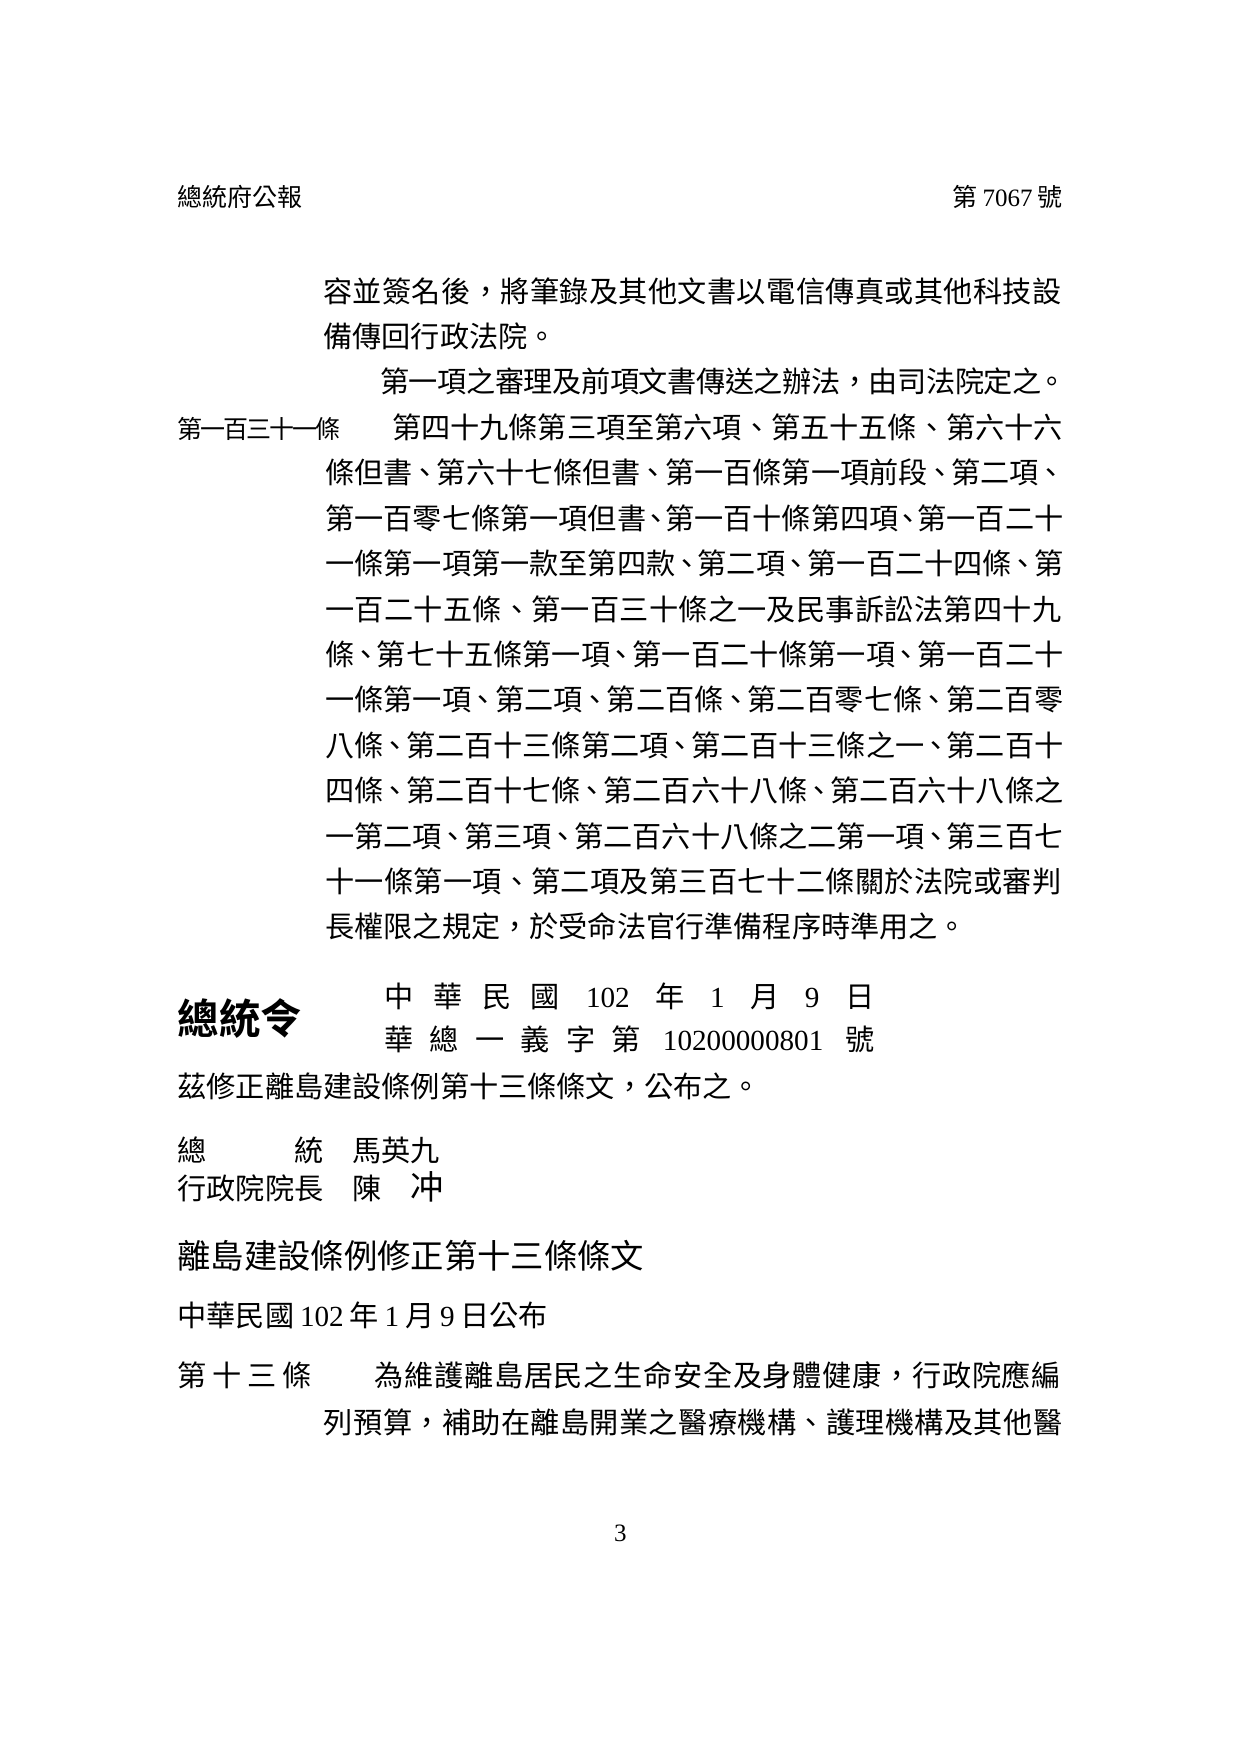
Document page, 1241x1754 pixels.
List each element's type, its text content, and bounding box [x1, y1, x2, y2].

text 行政院院長 陳 冲 [177, 1169, 1063, 1207]
text 離島建設條例修正第十三條條文 [177, 1232, 1063, 1277]
text 第十三條 為維護離島居民之生命安全及身體健康，行政院應編列預算，補助在離島開業之醫療機構、護理機構及其他醫 [177, 1348, 1063, 1443]
table_header 總統令 [174, 972, 381, 1061]
text 茲修正離島建設條例第十三條條文，公布之。 [177, 1061, 1063, 1107]
table_header 中華民國102年1月9日 華總一義字第10200000801號 [381, 972, 877, 1061]
text 總 統 馬英九 [177, 1132, 1063, 1169]
text 中華民國102年1月9日公布 [177, 1290, 1063, 1336]
text 第一百三十一條 第四十九條第三項至第六項、第五十五條、第六十六條但書、第六十七條但書、第一百條第一項前段、第二項、第一百零七條第一項但書、第一百十條第四項、第一百二十一條第一項第一款至第四款、第二項、第一百二十四條、第一百二十五條、第一百三十條之一及民事訴訟法第四十九條、第七十五條第一項、第一百二十條第一項、第一百二十一條第一項、第二項、第二百條、第二百零七條、第二百零八條、第二百十三條第二項、第二百十三條之一、第二百十四條、第二百十七條、第二百六十八條、第二百六十八條之一第二項、第三項、第二百六十八條之二第一項、第三百七十一條第一項、第二項及第三百七十二條關於法院或審判長權限之規定，於受命法官行準備程序時準用之。 [177, 402, 1063, 947]
text 容並簽名後，將筆錄及其他文書以電信傳真或其他科技設備傳回行政法院。 [323, 266, 1063, 357]
text 第一項之審理及前項文書傳送之辦法，由司法院定之。 [323, 357, 1063, 402]
